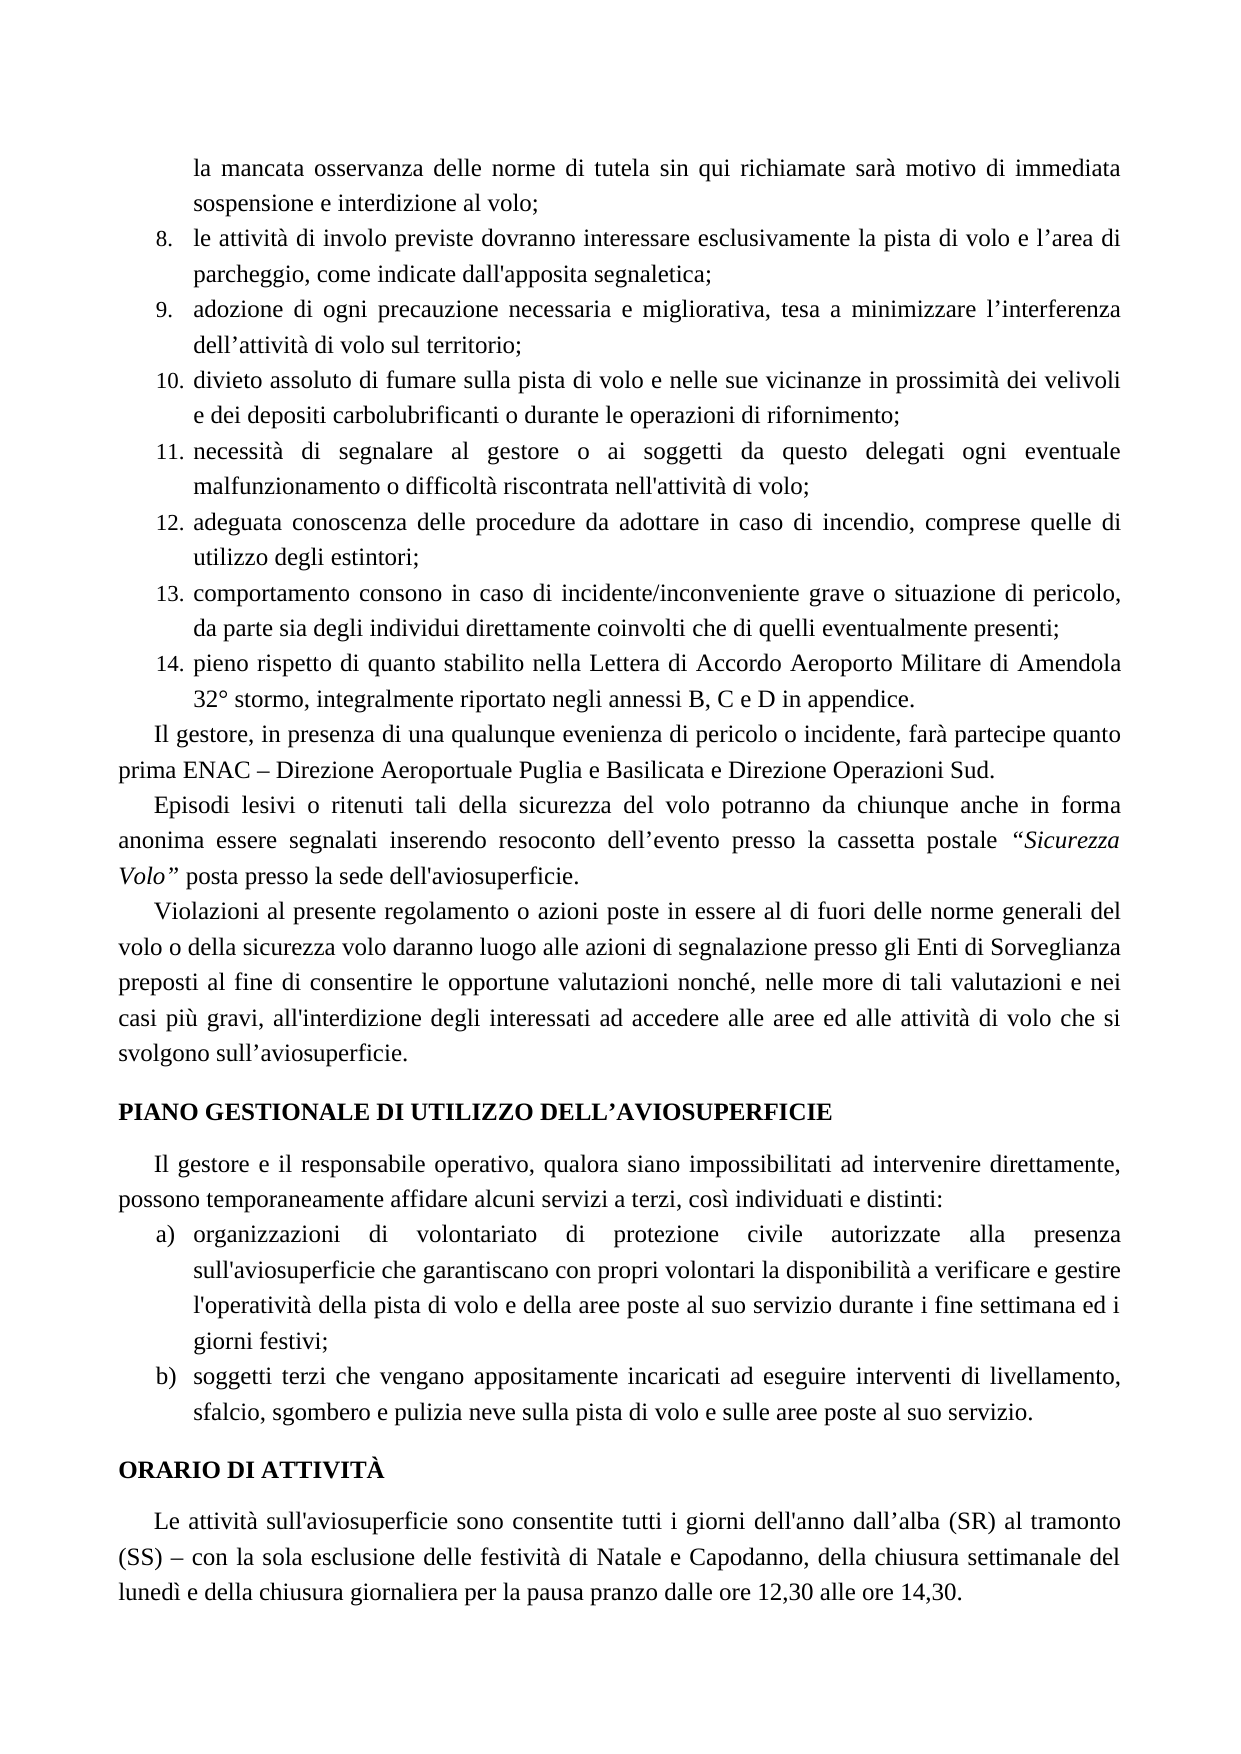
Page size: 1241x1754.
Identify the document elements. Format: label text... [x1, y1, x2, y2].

list comportamento consono in caso di incidente/inconveniente grave o situazione di pericolo, da parte sia degli individui direttamente coinvolti che di quelli eventualmente presenti; [156, 573, 1122, 643]
text Episodi lesivi o ritenuti tali della sicurezza del volo potranno da chiunque anche in forma anonima essere segnalati inserendo resoconto dell’evento presso la cassetta postale “Sicurezza Volo” posta presso la sede dell'aviosuperficie. [118, 785, 1122, 891]
list pieno rispetto di quanto stabilito nella Lettera di Accordo Aeroporto Militare di Amendola 32° stormo, integralmente riportato negli annessi B, C e D in appendice. [156, 643, 1122, 714]
text Il gestore e il responsabile operativo, qualora siano impossibilitati ad intervenire direttamente, possono temporaneamente affidare alcuni servizi a terzi, così individuati e distinti: [118, 1144, 1122, 1214]
list organizzazioni di volontariato di protezione civile autorizzate alla presenza sull'aviosuperficie che garantiscano con propri volontari la disponibilità a verificare e gestire l'operatività della pista di volo e della aree poste al suo servizio durante i fine settimana ed i giorni festivi; [156, 1214, 1122, 1356]
list le attività di involo previste dovranno interessare esclusivamente la pista di volo e l’area di parcheggio, come indicate dall'apposita segnaletica; [156, 218, 1122, 289]
list adozione di ogni precauzione necessaria e migliorativa, tesa a minimizzare l’interferenza dell’attività di volo sul territorio; [156, 289, 1122, 360]
subtitle PIANO GESTIONALE DI UTILIZZO DELL’AVIOSUPERFICIE [118, 1097, 1122, 1126]
list soggetti terzi che vengano appositamente incaricati ad eseguire interventi di livellamento, sfalcio, sgombero e pulizia neve sulla pista di volo e sulle aree poste al suo servizio. [156, 1356, 1122, 1427]
list divieto assoluto di fumare sulla pista di volo e nelle sue vicinanze in prossimità dei velivoli e dei depositi carbolubrificanti o durante le operazioni di rifornimento; [156, 360, 1122, 431]
text Le attività sull'aviosuperficie sono consentite tutti i giorni dell'anno dall’alba (SR) al tramonto (SS) – con la sola esclusione delle festività di Natale e Capodanno, della chiusura settimanale del lunedì e della chiusura giornaliera per la pausa pranzo dalle ore 12,30 alle ore 14,30. [118, 1501, 1122, 1608]
list adeguata conoscenza delle procedure da adottare in caso di incendio, comprese quelle di utilizzo degli estintori; [156, 502, 1122, 573]
text Il gestore, in presenza di una qualunque evenienza di pericolo o incidente, farà partecipe quanto prima ENAC – Direzione Aeroportuale Puglia e Basilicata e Direzione Operazioni Sud. [118, 714, 1122, 785]
text Violazioni al presente regolamento o azioni poste in essere al di fuori delle norme generali del volo o della sicurezza volo daranno luogo alle azioni di segnalazione presso gli Enti di Sorveglianza preposti al fine di consentire le opportune valutazioni nonché, nelle more di tali valutazioni e nei casi più gravi, all'interdizione degli interessati ad accedere alle aree ed alle attività di volo che si svolgono sull’aviosuperficie. [118, 891, 1122, 1068]
list necessità di segnalare al gestore o ai soggetti da questo delegati ogni eventuale malfunzionamento o difficoltà riscontrata nell'attività di volo; [156, 431, 1122, 502]
list la mancata osservanza delle norme di tutela sin qui richiamate sarà motivo di immediata sospensione e interdizione al volo; [156, 148, 1122, 218]
subtitle Orario di attività [118, 1455, 1122, 1484]
